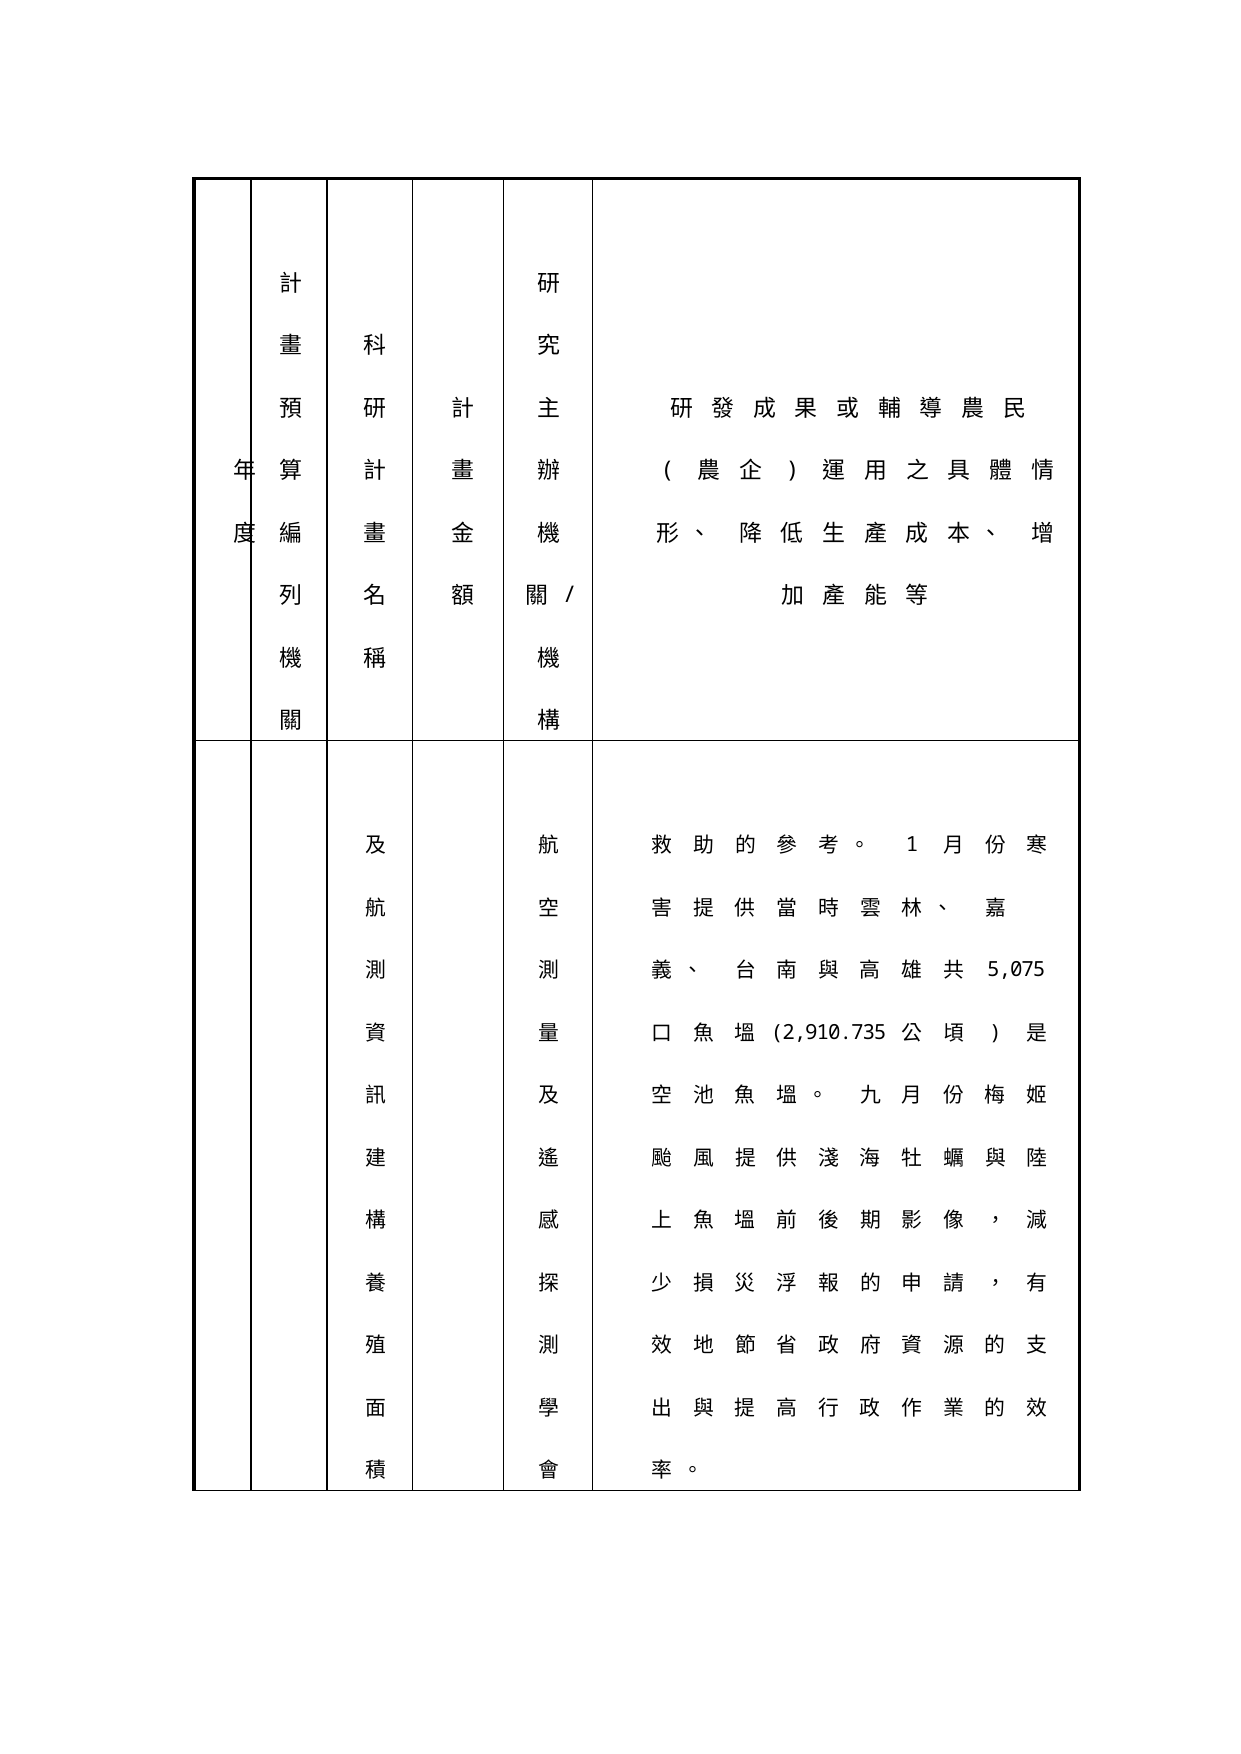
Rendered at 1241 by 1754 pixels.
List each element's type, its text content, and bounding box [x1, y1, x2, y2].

table_header 計畫 金額 [413, 180, 503, 740]
table_cell 航空測量及遙感探測學會 [504, 741, 592, 1490]
table_header 研究主辦機關/機構 [504, 180, 592, 740]
table_cell [196, 741, 250, 1490]
table_header 科研計畫名稱 [328, 180, 412, 740]
table_header 年度 [196, 180, 250, 740]
table_cell [252, 741, 326, 1490]
table_header 研發成果或輔導農民(農企)運用之具體情形、降低生產成本、增加產能等 [593, 180, 1078, 740]
table_cell 及航測資訊建構養殖面積 [328, 741, 412, 1490]
table_cell [413, 741, 503, 1490]
table_header 計畫預算編列機關 [252, 180, 326, 740]
table_cell 救助的參考。1月份寒害提供當時雲林、嘉義、台南與高雄共5,075口魚塭(2,910.735公頃)是空池魚塭。九月份梅姬颱風提供淺海牡蠣與陸上魚塭前後期影像，減少損災浮報的申請，有效地節省政府資源的支出與提高行政作業的效率。 [593, 741, 1078, 1490]
